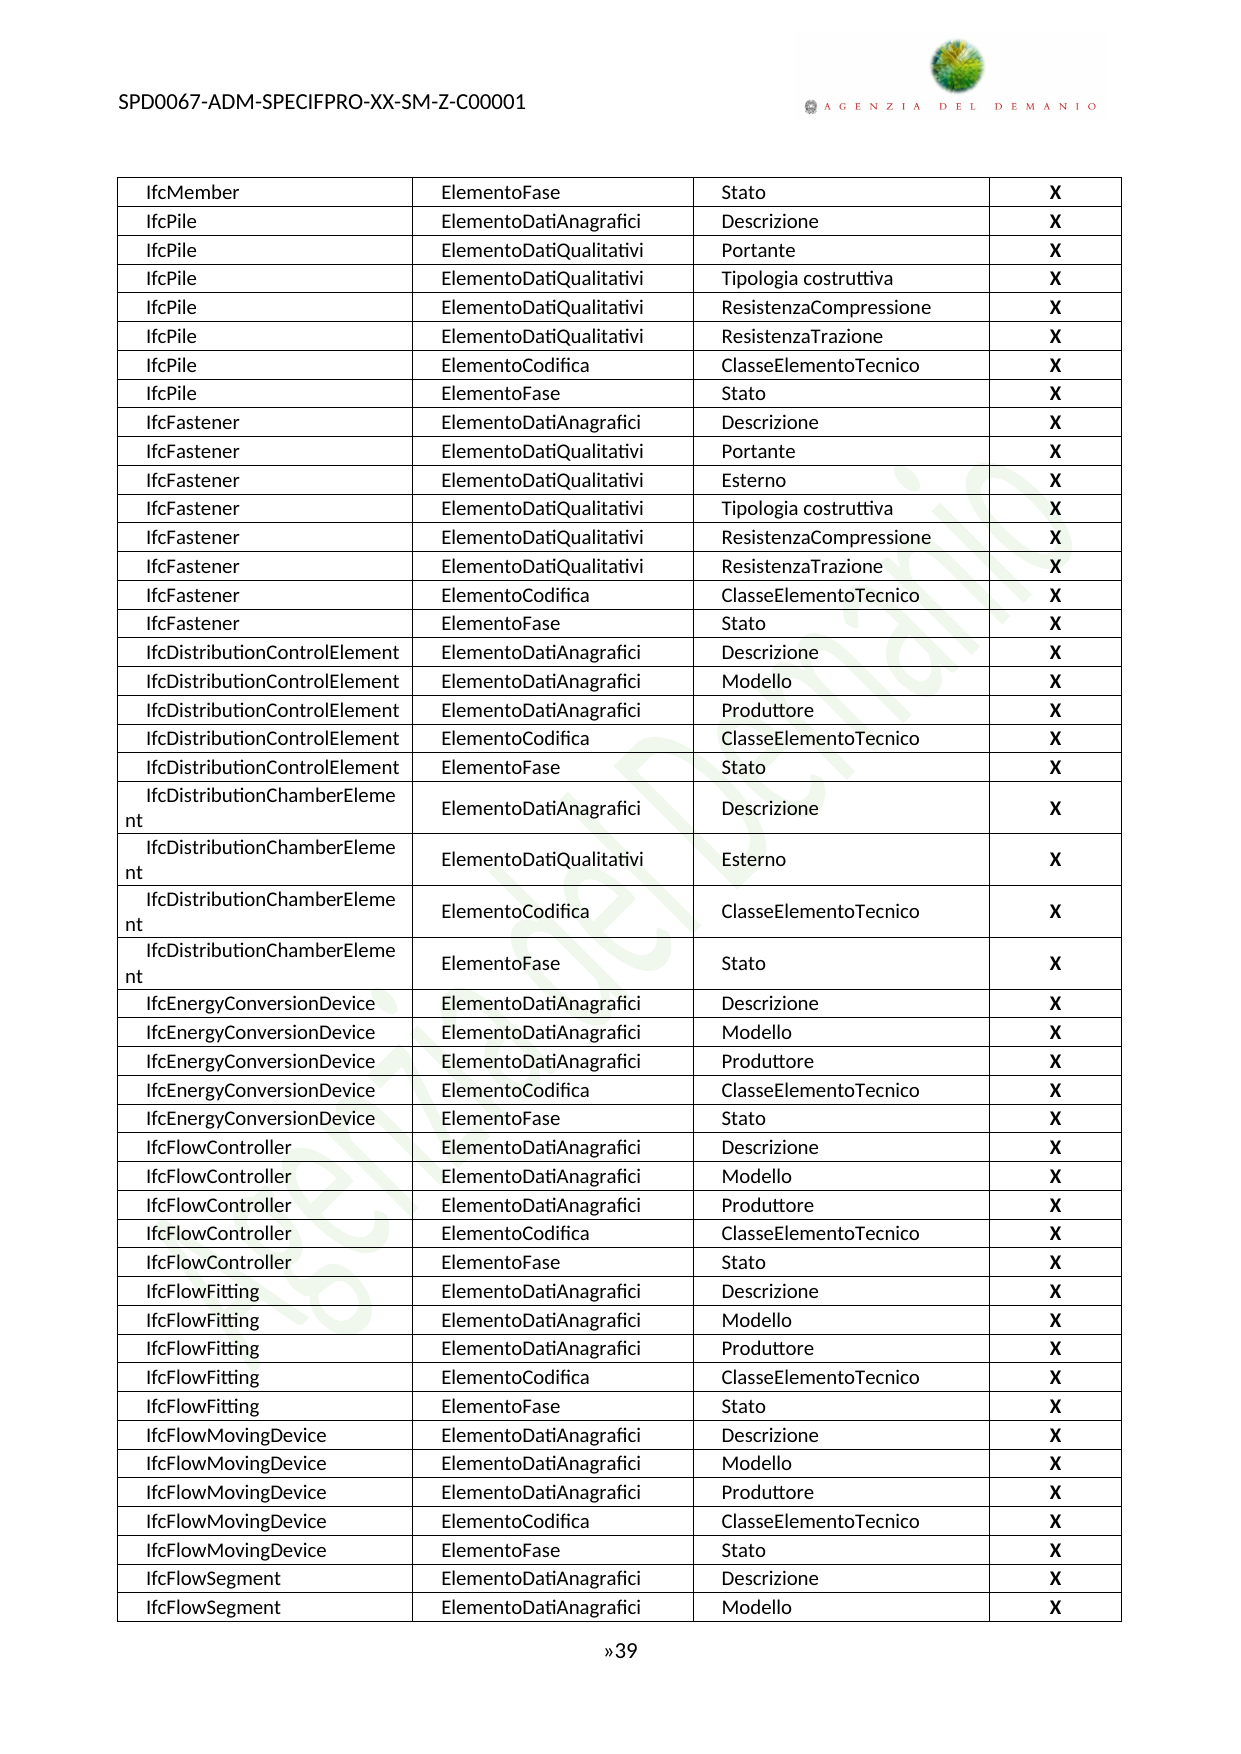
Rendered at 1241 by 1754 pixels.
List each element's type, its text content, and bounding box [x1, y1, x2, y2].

table_cell Portante [233, 1220, 266, 1247]
table_cell X [990, 1335, 1121, 1362]
table_cell ElementoDatiAnagrafici [498, 1047, 529, 1075]
table_cell IfcDistributionControlElement [118, 667, 412, 695]
table_cell ElementoDatiQualitativi [480, 1105, 506, 1124]
table_cell IfcDistributionControlElement [118, 753, 412, 781]
table_cell ElementoDatiAnagrafici [441, 1047, 489, 1075]
table_cell Produttore [990, 610, 1011, 625]
table_cell X [990, 1248, 1121, 1276]
table_cell X [990, 1363, 1121, 1391]
table_cell X [990, 725, 1121, 752]
table_cell ElementoDatiQualitativi [413, 1076, 434, 1103]
table_cell IfcFlowMovingDevice [118, 1478, 412, 1506]
table_cell ElementoFase [413, 380, 693, 407]
table_cell Descrizione [897, 581, 942, 608]
table_cell Descrizione [694, 408, 989, 436]
table_cell Stato [699, 753, 728, 773]
table_cell X [990, 437, 1121, 465]
table_cell X [990, 1421, 1121, 1448]
table_cell Produttore [785, 696, 845, 723]
table_cell ElementoDatiAnagrafici [413, 667, 693, 695]
table_cell IfcFlowFitting [360, 1306, 412, 1333]
table_cell IfcFlowFitting [118, 1335, 244, 1362]
table_cell IfcFlowFitting [118, 1363, 412, 1391]
table_cell ElementoCodifica [413, 351, 693, 378]
table_cell ElementoFase [413, 610, 693, 637]
table_cell X [1001, 523, 1056, 551]
table_cell X [990, 753, 1121, 781]
table_cell X [990, 990, 1121, 1017]
table_cell IfcFlowFitting [318, 1281, 358, 1305]
table_cell X [990, 667, 1121, 695]
table_cell IfcFlowFitting [118, 1306, 224, 1333]
table_cell X [990, 638, 1121, 666]
table_cell IfcPile [118, 265, 412, 292]
table_cell ElementoDatiQualitativi [413, 834, 643, 885]
table_cell IfcMember [441, 990, 506, 1017]
table_cell Modello [694, 1162, 989, 1190]
table_cell IfcFastener [118, 581, 412, 608]
table_cell ClasseElementoTecnico [916, 581, 984, 608]
table_cell ClasseElementoTecnico [734, 726, 768, 752]
table_cell ElementoFase [611, 938, 656, 955]
table_cell IfcFlowSegment [118, 1565, 412, 1592]
table_cell IfcFlowMovingDevice [118, 1450, 412, 1477]
table_cell ElementoDatiQualitativi [754, 667, 835, 695]
table_cell ElementoCodifica [413, 886, 535, 937]
table_cell IfcReinforcingBar [762, 696, 807, 723]
table_cell IfcFlowController [291, 1248, 412, 1276]
table_cell ElementoDatiQualitativi [413, 322, 693, 350]
table_cell ElementoDatiAnagrafici [537, 1047, 693, 1075]
table_cell X [990, 696, 1121, 723]
table_cell X [990, 782, 1121, 833]
table_cell Produttore [694, 1047, 989, 1075]
table_cell X [990, 1565, 1121, 1592]
table_cell ElementoDatiAnagrafici [413, 1018, 496, 1046]
table_cell Tipologia costruttiva [187, 1248, 248, 1276]
table_cell Stato [694, 1248, 989, 1276]
table_cell [627, 736, 693, 752]
table_cell IfcFlowFitting [118, 1392, 412, 1420]
table_cell Tipologia costruttiva [250, 1248, 303, 1276]
table_cell IfcEnergyConversionDevice [348, 1113, 385, 1132]
table_cell [926, 610, 971, 637]
table_cell [649, 782, 693, 826]
table_cell [962, 523, 989, 550]
table_cell Stato [694, 178, 989, 206]
table_cell ElementoDatiAnagrafici [413, 408, 693, 436]
table_cell Stato [923, 552, 975, 580]
table_cell Modello [865, 667, 915, 695]
table_cell IfcFlowFitting [322, 1306, 358, 1320]
table_cell Descrizione [694, 1133, 989, 1161]
table_cell Modello [813, 667, 873, 695]
table_cell Produttore [694, 1191, 989, 1218]
table_cell X [371, 990, 398, 1014]
table_cell Modello [694, 1450, 989, 1477]
table_cell IfcFlowController [167, 1220, 248, 1247]
table_cell IfcReinforcingBar [875, 696, 912, 723]
table_cell IfcEnergyConversionDevice [118, 1076, 412, 1103]
table_cell IfcReinforcingBar [848, 725, 884, 752]
table_cell ClasseElementoTecnico [694, 886, 989, 937]
table_cell X [990, 1593, 1121, 1621]
table_cell [1001, 581, 1032, 604]
table_cell ElementoDatiQualitativi [413, 552, 693, 580]
table_cell ElementoDatiQualitativi [285, 1277, 372, 1305]
table_cell ElementoCodifica [521, 886, 590, 937]
table_cell IfcMember [118, 178, 412, 206]
table_cell ElementoDatiQualitativi [413, 265, 693, 292]
table_cell IfcMember [413, 1025, 439, 1046]
table_cell X [990, 533, 1009, 551]
table_cell ElementoDatiAnagrafici [508, 1018, 693, 1046]
table_cell Produttore [694, 1335, 989, 1362]
table_cell Modello [903, 667, 931, 681]
table_cell ElementoDatiAnagrafici [413, 1421, 693, 1448]
table_cell Descrizione [811, 650, 844, 666]
table_cell IfcDistributionControlElement [118, 696, 412, 723]
table_cell Descrizione [958, 581, 989, 608]
table_cell IfcFlowController [118, 1191, 258, 1218]
table_cell ClasseElementoTecnico [770, 725, 817, 752]
table_cell X [1006, 466, 1121, 493]
table_cell IfcFastener [118, 523, 412, 551]
table_cell [948, 552, 989, 580]
table_cell IfcFastener [118, 610, 412, 637]
table_cell IfcFlowMovingDevice [118, 1507, 412, 1535]
table_cell X [990, 1392, 1121, 1420]
table_cell IfcFlowController [118, 1162, 287, 1190]
table_cell Stato [694, 380, 989, 407]
table_cell Stato [694, 610, 898, 637]
table_cell ElementoCodifica [413, 1363, 693, 1391]
table_cell ElementoDatiQualitativi [797, 638, 863, 666]
table_cell ElementoDatiQualitativi [613, 753, 693, 781]
table_cell IfcFlowController [248, 1220, 289, 1247]
table_cell ElementoDatiAnagrafici [610, 990, 693, 1017]
table_cell IfcFlowSegment [118, 1593, 412, 1621]
table_cell ElementoDatiAnagrafici [413, 1306, 693, 1333]
table_cell IfcEnergyConversionDevice [118, 1047, 394, 1075]
table_cell IfcReinforcingBar [819, 696, 863, 723]
table_cell Descrizione [763, 782, 810, 801]
table_cell IfcMember [541, 990, 631, 1017]
table_cell Descrizione [694, 207, 989, 235]
table_cell IfcFlowFitting [236, 1306, 333, 1333]
table_cell ElementoDatiQualitativi [413, 293, 693, 321]
table_cell ElementoDatiAnagrafici [413, 1450, 693, 1477]
table_cell IfcEnergyConversionDevice [376, 1105, 412, 1132]
table_cell ElementoCodifica [663, 886, 693, 916]
table_cell X [990, 1306, 1121, 1333]
table_cell X [1065, 523, 1121, 551]
table_cell [990, 495, 1048, 522]
table_cell [909, 552, 956, 580]
table_cell Stato [694, 938, 989, 988]
table_cell IfcFastener [118, 495, 412, 522]
table_cell Tipologia costruttiva [694, 265, 989, 292]
table_cell Tipologia costruttiva [310, 1263, 356, 1276]
table_cell X [990, 1191, 1121, 1218]
table_cell Portante [694, 437, 989, 465]
table_cell IfcPile [118, 293, 412, 321]
table_cell ElementoCodifica [578, 886, 617, 920]
table_cell ElementoDatiQualitativi [451, 1076, 496, 1103]
table_cell ClasseElementoTecnico [694, 351, 989, 378]
table_cell [903, 610, 952, 637]
table_cell IfcFlowController [272, 1191, 307, 1218]
table_cell Stato [694, 1105, 989, 1132]
table_cell X [990, 1105, 1121, 1132]
table_cell ElementoDatiAnagrafici [413, 782, 679, 833]
table_cell IfcTendon [367, 1076, 393, 1089]
table_cell Descrizione [900, 638, 931, 666]
table_cell Stato [972, 552, 989, 569]
table_cell Descrizione [732, 782, 989, 833]
table_cell Esterno [701, 834, 749, 865]
table_cell ElementoDatiAnagrafici [413, 696, 693, 723]
table_cell ElementoFase [413, 938, 538, 988]
table_cell IfcFlowController [296, 1162, 335, 1190]
table_cell Stato [758, 753, 989, 781]
table_cell ClasseElementoTecnico [866, 725, 989, 752]
table_cell ElementoDatiQualitativi [413, 236, 693, 263]
table_cell IfcPile [118, 236, 412, 263]
table_cell IfcFlowController [384, 1220, 412, 1247]
table_cell ClasseElementoTecnico [694, 1076, 989, 1103]
table_cell ElementoDatiQualitativi [885, 638, 907, 666]
table_cell Produttore [694, 696, 788, 723]
table_cell ElementoDatiAnagrafici [413, 1133, 449, 1161]
table_cell ElementoFase [413, 1105, 434, 1132]
table_cell ElementoDatiQualitativi [846, 667, 892, 695]
table_cell [990, 478, 1021, 493]
table_cell ElementoFase [413, 1392, 693, 1420]
table_cell IfcFlowController [196, 1261, 225, 1276]
table_cell X [990, 322, 1121, 350]
table_cell ResistenzaTrazione [694, 552, 899, 580]
table_cell X [990, 581, 1121, 608]
table_cell ElementoFase [413, 178, 693, 206]
table_cell Modello [694, 1018, 989, 1046]
table_cell IfcEnergyConversionDevice [118, 990, 412, 1017]
table_cell ElementoCodifica [413, 581, 693, 608]
table_cell ElementoDatiQualitativi [413, 437, 693, 465]
table_cell IfcDistributionChamberElement [118, 886, 412, 937]
table_cell ElementoDatiAnagrafici [413, 990, 448, 1017]
table_cell ElementoDatiAnagrafici [413, 1047, 449, 1075]
table_cell [883, 610, 929, 637]
table_cell IfcFastener [118, 552, 412, 580]
table_cell IfcEnergyConversionDevice [118, 1018, 412, 1046]
table_cell Modello [694, 1593, 989, 1621]
table_cell X [990, 351, 1121, 378]
table_cell IfcFlowController [322, 1191, 412, 1218]
table_cell IfcFlowController [118, 1220, 166, 1247]
table_cell [990, 595, 1003, 608]
table_cell ElementoDatiAnagrafici [413, 1478, 693, 1506]
table_cell IfcPile [118, 322, 412, 350]
table_cell IfcFastener [118, 437, 412, 465]
table_cell IfcFlowFitting [243, 1335, 412, 1362]
table_cell ClasseElementoTecnico [694, 1363, 989, 1391]
table_cell ClasseElementoTecnico [694, 725, 722, 752]
table_cell ElementoDatiAnagrafici [413, 1335, 693, 1362]
table_cell ElementoDatiQualitativi [413, 466, 693, 493]
table_cell IfcFlowController [209, 1248, 284, 1276]
table_cell ElementoDatiQualitativi [413, 523, 693, 551]
table_cell ElementoFase [413, 1536, 693, 1563]
table_cell IfcReinforcingBar [791, 725, 836, 752]
table_cell ElementoDatiAnagrafici [561, 990, 600, 1008]
table_cell IfcFlowMovingDevice [118, 1536, 412, 1563]
table_cell IfcFlowMovingDevice [118, 1421, 412, 1448]
table_cell IfcReinforcingBar [717, 725, 789, 752]
table_cell ElementoCodifica [421, 1076, 477, 1103]
table_cell Stato [724, 762, 742, 781]
table_cell IfcMember [575, 1018, 611, 1026]
table_cell ElementoDatiQualitativi [413, 495, 693, 522]
table_cell ResistenzaCompressione [694, 293, 989, 321]
table_cell ElementoDatiAnagrafici [413, 1593, 693, 1621]
table_cell IfcFlowController [291, 1220, 343, 1247]
table_cell ElementoCodifica [413, 1507, 693, 1535]
table_cell Descrizione [694, 782, 748, 833]
table_cell X [990, 265, 1121, 292]
table_cell IfcFastener [118, 466, 412, 493]
table_cell Stato [694, 1536, 989, 1563]
table_cell IfcDistributionChamberElement [118, 834, 412, 885]
table_cell ElementoCodifica [604, 886, 693, 937]
table_cell X [990, 571, 999, 580]
table_cell ElementoDatiQualitativi [187, 1277, 221, 1305]
table_cell Stato [737, 753, 760, 766]
table_cell ElementoFase [413, 753, 627, 781]
table_cell Modello [694, 667, 772, 695]
table_cell X [990, 1076, 1121, 1103]
table_cell IfcFlowFitting [358, 1277, 412, 1305]
table_cell X [990, 1018, 1121, 1046]
table_cell [350, 1133, 412, 1161]
table_cell Portante [694, 236, 989, 263]
table_cell ElementoDatiAnagrafici [413, 1277, 693, 1305]
table_cell Portante [310, 1220, 390, 1247]
table_cell X [990, 938, 1121, 988]
table_cell IfcDistributionControlElement [118, 638, 412, 666]
table_cell X [990, 1536, 1121, 1563]
table_cell ElementoDatiAnagrafici [467, 1133, 693, 1161]
table_cell IfcFlowController [329, 1220, 374, 1237]
table_cell Descrizione [694, 1565, 989, 1592]
table_cell Stato [694, 768, 710, 781]
table_cell IfcFlowController [182, 1248, 204, 1266]
table_cell IfcTendon [318, 1105, 404, 1132]
table_cell IfcFlowController [374, 1162, 412, 1190]
table_cell Stato [880, 552, 915, 580]
table_cell ElementoDatiAnagrafici [413, 1191, 693, 1218]
table_cell ElementoDatiAnagrafici [413, 1565, 693, 1592]
table_cell ElementoDatiQualitativi [912, 638, 958, 666]
table_cell X [990, 1507, 1121, 1535]
table_cell Descrizione [931, 638, 989, 666]
table_cell ElementoDatiQualitativi [954, 638, 981, 656]
table_cell IfcPile [118, 380, 412, 407]
table_cell ResistenzaCompressione [694, 523, 970, 551]
table_cell ElementoFase [435, 1105, 693, 1132]
table_cell IfcPile [118, 351, 412, 378]
table_cell ElementoDatiAnagrafici [413, 638, 693, 666]
table_cell IfcReinforcingBar [718, 711, 766, 723]
table_cell ClasseElementoTecnico [694, 581, 923, 608]
table_cell ElementoDatiAnagrafici [473, 990, 572, 1017]
table_cell ElementoDatiQualitativi [228, 1277, 291, 1305]
table_cell Esterno [743, 834, 989, 885]
table_cell X [990, 610, 1121, 637]
table_cell ElementoDatiQualitativi [888, 667, 942, 695]
table_cell X [990, 380, 1121, 407]
table_cell Tipologia costruttiva [694, 495, 981, 522]
table_cell IfcFastener [118, 408, 412, 436]
table_cell Stato [694, 1392, 989, 1420]
table_cell X [990, 207, 1121, 235]
table_cell ElementoDatiAnagrafici [413, 207, 693, 235]
table_cell Descrizione [694, 990, 989, 1017]
table_cell IfcMember [442, 1018, 457, 1031]
table_cell X [1049, 523, 1073, 551]
table_cell X [367, 1047, 412, 1075]
table_cell ElementoFase [527, 938, 598, 988]
table_cell ElementoCodifica [413, 1220, 693, 1247]
table_cell Modello [694, 1306, 989, 1333]
table_cell X [990, 1277, 1121, 1305]
table_cell ClasseElementoTecnico [810, 725, 874, 752]
table_cell ClasseElementoTecnico [694, 1507, 989, 1535]
table_cell ElementoDatiQualitativi [421, 1105, 448, 1132]
table_cell IfcTendon [337, 1095, 372, 1103]
table_cell X [1044, 495, 1121, 522]
table_cell Portante [275, 1220, 303, 1247]
table_cell X [990, 236, 1121, 263]
table_cell X [990, 408, 1121, 436]
table_cell IfcFlowController [336, 1162, 382, 1190]
table_cell IfcFlowFitting [251, 1277, 310, 1305]
table_cell IfcMember [485, 1018, 535, 1046]
table_cell ElementoFase [573, 938, 693, 988]
table_cell Portante [153, 1220, 206, 1247]
table_cell X [990, 834, 1121, 885]
table_cell Descrizione [832, 638, 889, 666]
table_cell X [990, 178, 1121, 206]
table_cell X [991, 552, 1121, 580]
table_cell ElementoFase [413, 1248, 693, 1276]
table_cell X [990, 886, 1121, 937]
table_cell X [990, 293, 1121, 321]
table_cell [638, 754, 693, 781]
table_cell IfcFlowController [118, 1248, 186, 1276]
table_cell Descrizione [842, 585, 900, 608]
table_cell IfcFlowController [118, 1133, 353, 1161]
table_cell Esterno [694, 466, 973, 493]
table_cell Tipologia costruttiva [167, 1248, 201, 1276]
table_cell X [990, 1133, 1121, 1161]
table_cell Produttore [837, 696, 901, 723]
table_cell Produttore [694, 1478, 989, 1506]
table_cell ElementoDatiQualitativi [612, 834, 693, 885]
table_cell IfcDistributionChamberElement [118, 782, 412, 833]
table_cell Modello [783, 679, 817, 695]
table_cell ClasseElementoTecnico [694, 1220, 989, 1247]
table_cell ElementoCodifica [413, 725, 693, 752]
table_cell Esterno [694, 848, 731, 885]
table_cell Descrizione [694, 1277, 989, 1305]
table_cell X [990, 1478, 1121, 1506]
table_cell [990, 552, 1018, 580]
table_cell X [1012, 552, 1072, 570]
table_cell Modello [936, 667, 989, 695]
table_cell ElementoCodifica [470, 1076, 693, 1103]
table_cell IfcPile [118, 207, 412, 235]
table_cell Produttore [894, 696, 989, 723]
table_cell IfcDistributionChamberElement [118, 938, 412, 988]
table_cell X [990, 1450, 1121, 1477]
table_cell X [990, 1162, 1121, 1190]
table_cell Descrizione [694, 638, 801, 666]
table_cell IfcDistributionControlElement [118, 725, 412, 752]
table_cell ElementoDatiQualitativi [491, 1076, 541, 1099]
table_cell [945, 610, 989, 637]
table_cell ElementoDatiAnagrafici [413, 1162, 693, 1190]
table_cell Descrizione [694, 1421, 989, 1448]
table_cell [990, 523, 1034, 551]
table_cell IfcEnergyConversionDevice [118, 1105, 336, 1132]
table_cell IfcFlowFitting [118, 1277, 205, 1305]
table_cell X [990, 1220, 1121, 1247]
table_cell IfcFlowFitting [202, 1277, 243, 1305]
table_cell X [990, 1047, 1121, 1075]
table_cell ResistenzaTrazione [694, 322, 989, 350]
